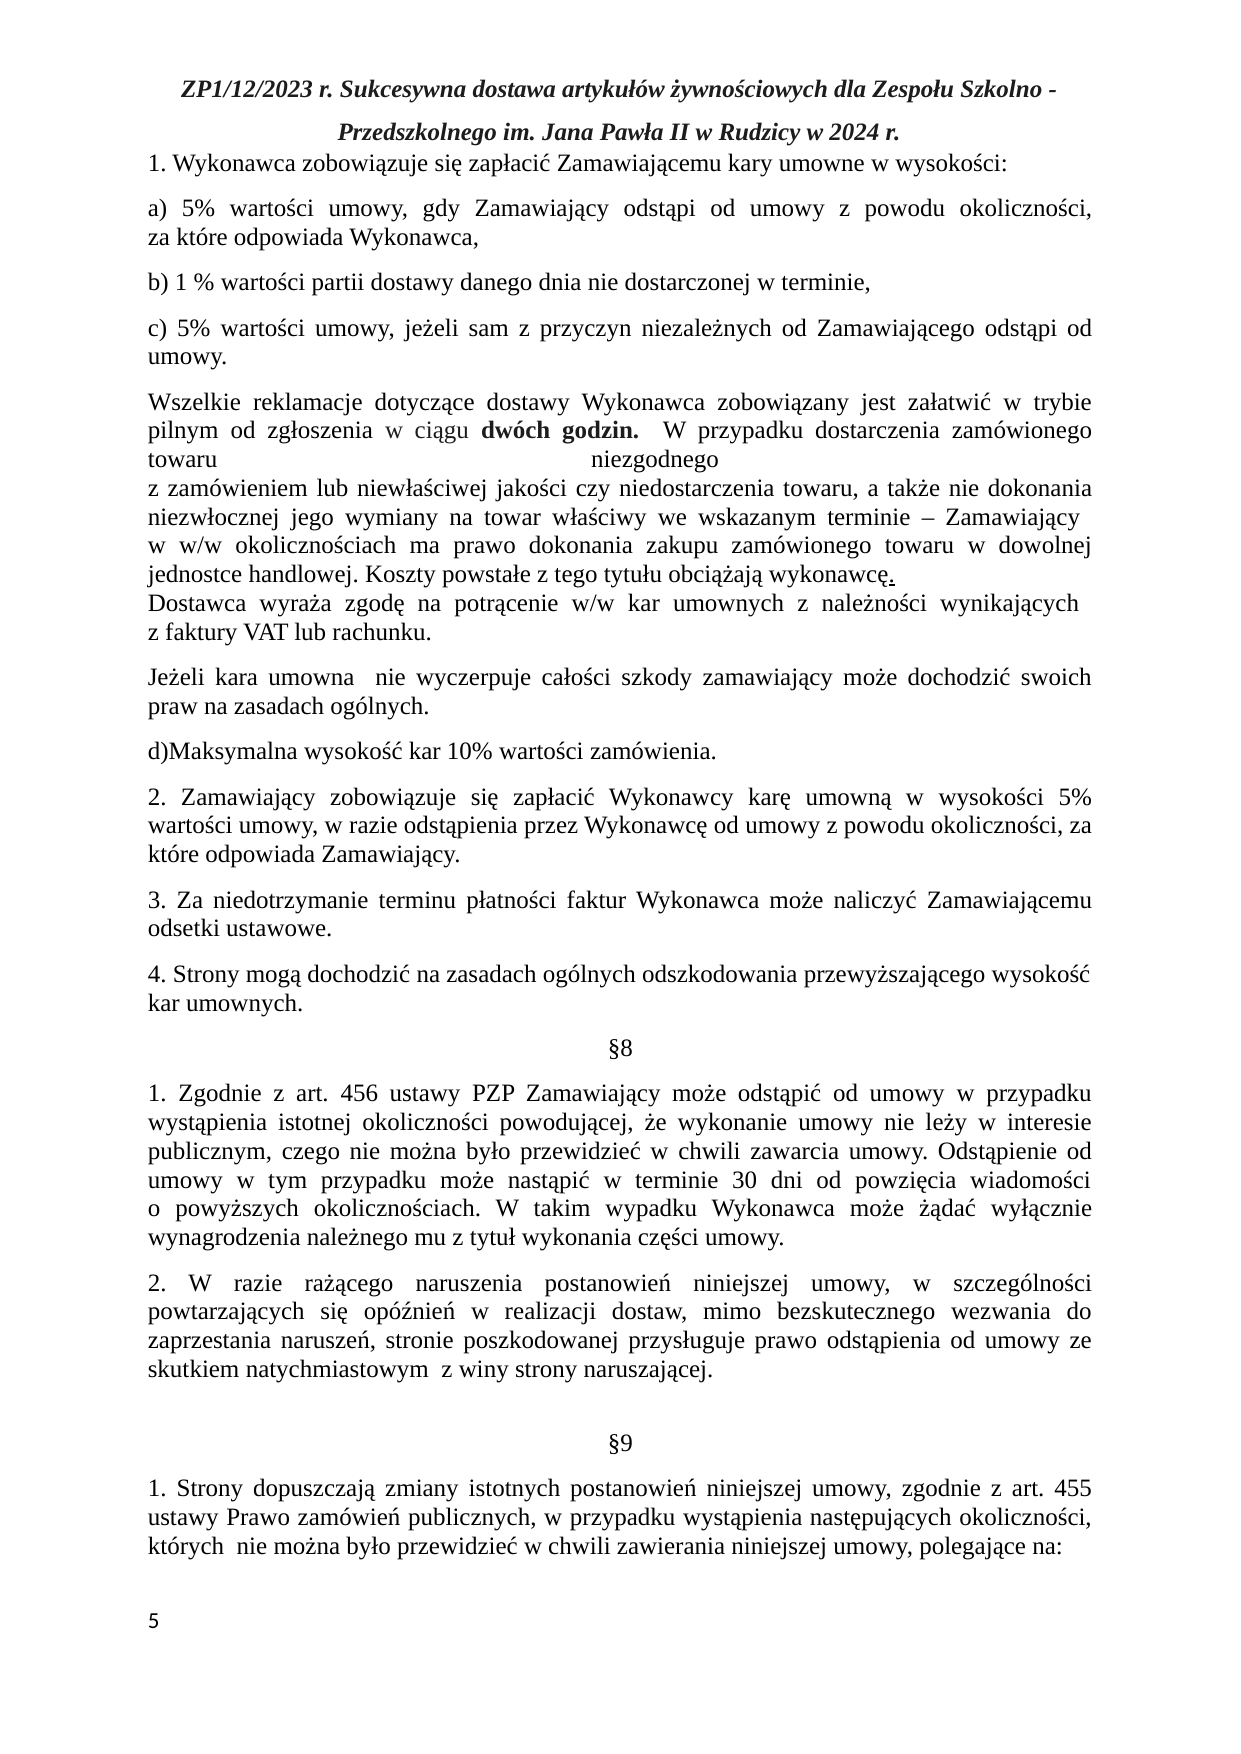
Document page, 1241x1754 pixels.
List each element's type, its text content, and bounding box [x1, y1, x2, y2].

text 2. W razie rażącego naruszenia postanowień niniejszej umowy, w szczególności powtarzających się opóźnień w realizacji dostaw, mimo bezskutecznego wezwania do zaprzestania naruszeń, stronie poszkodowanej przysługuje prawo odstąpienia od umowy ze skutkiem natychmiastowym z winy strony naruszającej. [148, 1268, 1093, 1383]
text 4. Strony mogą dochodzić na zasadach ogólnych odszkodowania przewyższającego wysokość kar umownych. [148, 959, 1093, 1016]
text b) 1 % wartości partii dostawy danego dnia nie dostarczonej w terminie, [148, 267, 1093, 296]
text c) 5% wartości umowy, jeżeli sam z przyczyn niezależnych od Zamawiającego odstąpi od umowy. [148, 313, 1093, 370]
text 3. Za niedotrzymanie terminu płatności faktur Wykonawca może naliczyć Zamawiającemu odsetki ustawowe. [148, 885, 1093, 942]
text 1. Zgodnie z art. 456 ustawy PZP Zamawiający może odstąpić od umowy w przypadku wystąpienia istotnej okoliczności powodującej, że wykonanie umowy nie leży w interesie publicznym, czego nie można było przewidzieć w chwili zawarcia umowy. Odstąpienie od umowy w tym przypadku może nastąpić w terminie 30 dni od powzięcia wiadomości o powyższych okolicznościach. W takim wypadku Wykonawca może żądać wyłącznie wynagrodzenia należnego mu z tytuł wykonania części umowy. [148, 1078, 1093, 1251]
text 1. Wykonawca zobowiązuje się zapłacić Zamawiającemu kary umowne w wysokości: [148, 148, 1093, 176]
text d)Maksymalna wysokość kar 10% wartości zamówienia. [148, 736, 1093, 765]
text Dostawca wyraża zgodę na potrącenie w/w kar umownych z należności wynikających z faktury VAT lub rachunku. [148, 588, 1093, 646]
text Jeżeli kara umowna nie wyczerpuje całości szkody zamawiający może dochodzić swoich praw na zasadach ogólnych. [148, 662, 1093, 720]
text 2. Zamawiający zobowiązuje się zapłacić Wykonawcy karę umowną w wysokości 5% wartości umowy, w razie odstąpienia przez Wykonawcę od umowy z powodu okoliczności, za które odpowiada Zamawiający. [148, 782, 1093, 868]
text 1. Strony dopuszczają zmiany istotnych postanowień niniejszej umowy, zgodnie z art. 455 ustawy Prawo zamówień publicznych, w przypadku wystąpienia następujących okoliczności, których nie można było przewidzieć w chwili zawierania niniejszej umowy, polegające na: [148, 1473, 1093, 1560]
text a) 5% wartości umowy, gdy Zamawiający odstąpi od umowy z powodu okoliczności, za które odpowiada Wykonawca, [148, 193, 1093, 251]
text §9 [148, 1399, 1093, 1457]
text Wszelkie reklamacje dotyczące dostawy Wykonawca zobowiązany jest załatwić w trybie pilnym od zgłoszenia w ciągu dwóch godzin. W przypadku dostarczenia zamówionego towaru niezgodnego z zamówieniem lub niewłaściwej jakości czy niedostarczenia towaru, a także nie dokonania niezwłocznej jego wymiany na towar właściwy we wskazanym terminie – Zamawiający w w/w okolicznościach ma prawo dokonania zakupu zamówionego towaru w dowolnej jednostce handlowej. Koszty powstałe z tego tytułu obciążają wykonawcę. [148, 387, 1093, 588]
text §8 [148, 1033, 1093, 1062]
